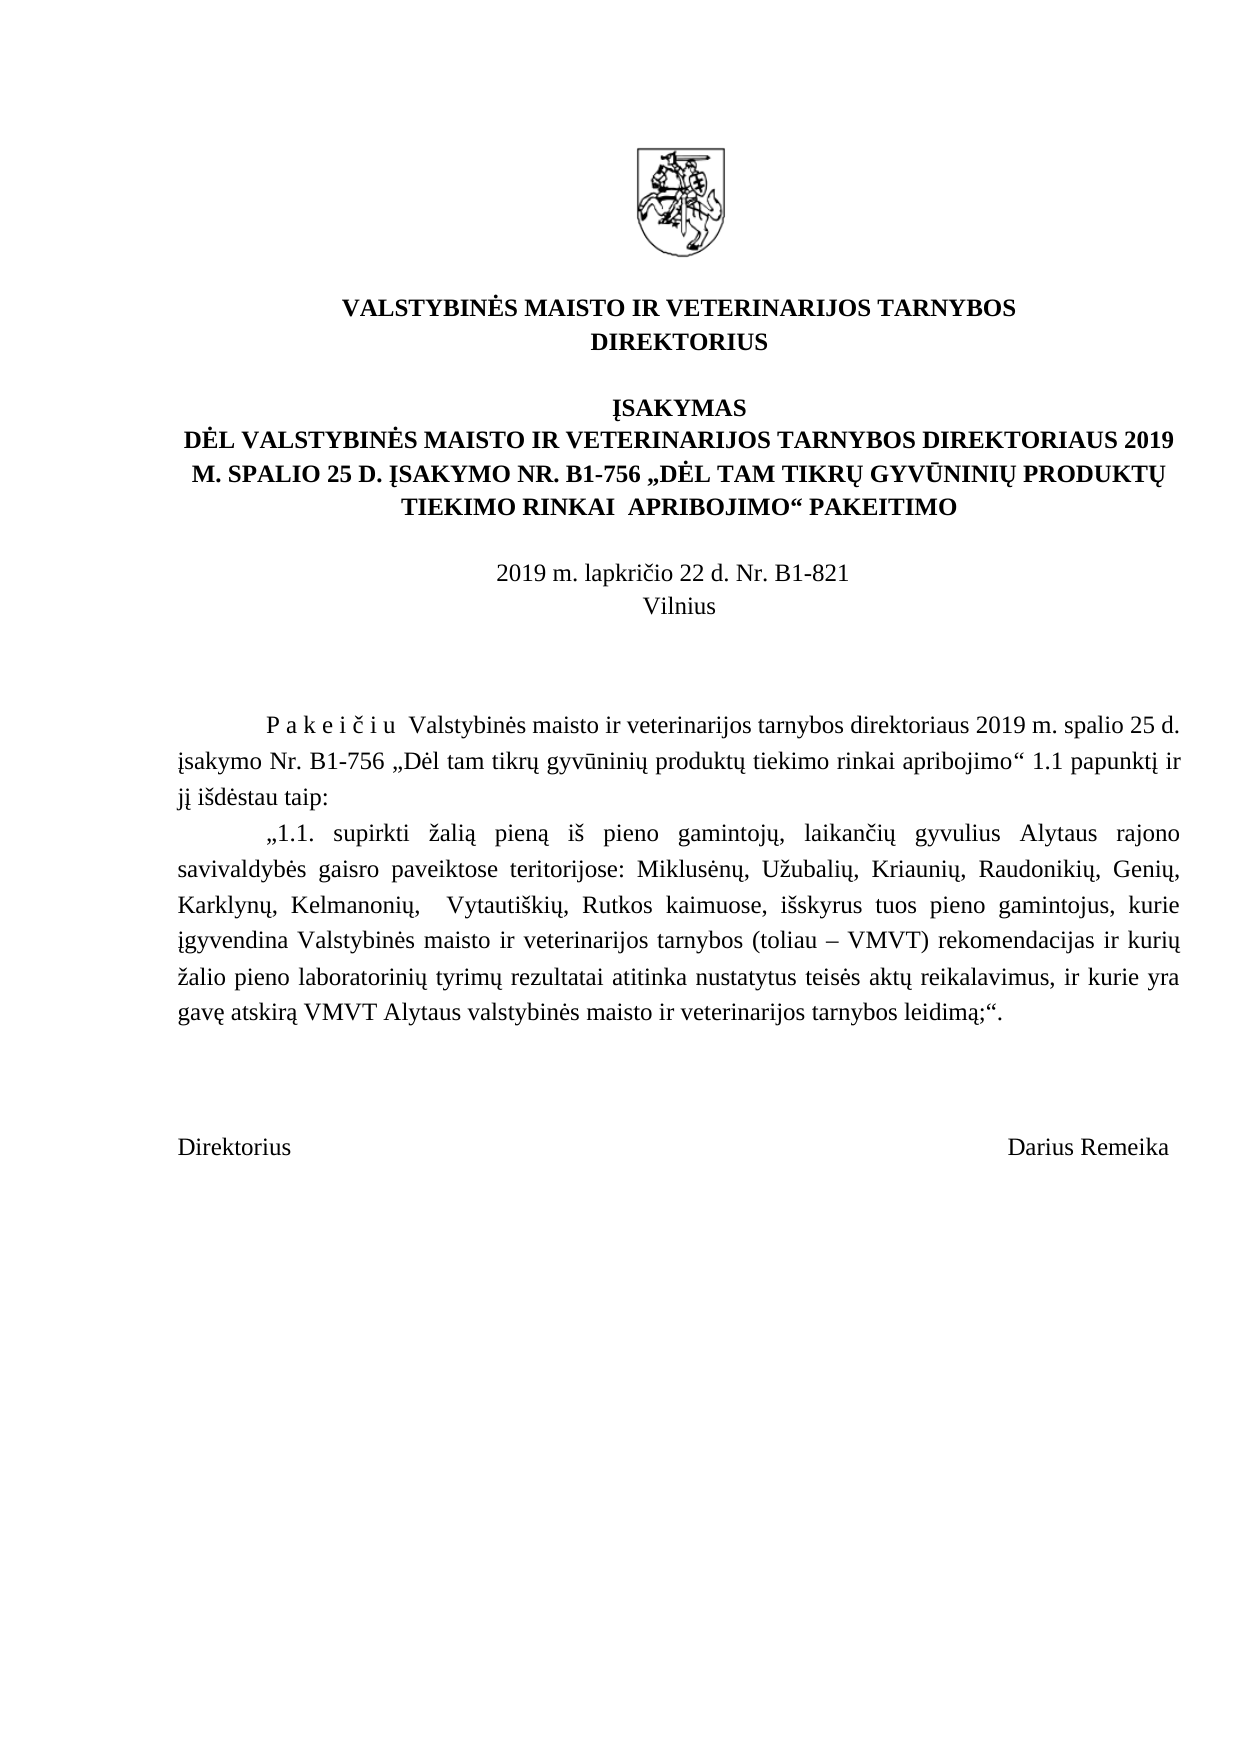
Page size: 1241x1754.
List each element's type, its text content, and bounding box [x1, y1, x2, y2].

text Direktorius Darius Remeika [177, 1132, 1181, 1161]
text Pakeičiu Valstybinės maisto ir veterinarijos tarnybos direktoriaus 2019 m. spalio 25 d. įsakymo Nr. B1-756 „Dėl tam tikrų gyvūninių produktų tiekimo rinkai apribojimo“ 1.1 papunktį ir jį išdėstau taip: [177, 710, 1181, 811]
text DIREKTORIUS [177, 327, 1181, 355]
text VALSTYBINĖS MAISTO IR VETERINARIJOS TARNYBOS [177, 293, 1181, 322]
text DĖL VALSTYBINĖS MAISTO IR VETERINARIJOS TARNYBOS DIREKTORIAUS 2019 M. SPALIO 25 D. ĮSAKYMO NR. B1-756 „DĖL TAM TIKRŲ GYVŪNINIŲ PRODUKTŲ TIEKIMO RINKAI APRIBOJIMO“ PAKEITIMO [177, 426, 1181, 520]
text 2019 m. lapkričio 22 d. Nr. B1-821 [177, 558, 1181, 586]
text Vilnius [177, 591, 1181, 619]
text „1.1. supirkti žalią pieną iš pieno gamintojų, laikančių gyvulius Alytaus rajono savivaldybės gaisro paveiktose teritorijose: Miklusėnų, Užubalių, Kriaunių, Raudonikių, Genių, Karklynų, Kelmanonių, Vytautiškių, Rutkos kaimuose, išskyrus tuos pieno gamintojus, kurie įgyvendina Valstybinės maisto ir veterinarijos tarnybos (toliau – VMVT) rekomendacijas ir kurių žalio pieno laboratorinių tyrimų rezultatai atitinka nustatytus teisės aktų reikalavimus, ir kurie yra gavę atskirą VMVT Alytaus valstybinės maisto ir veterinarijos tarnybos leidimą;“. [177, 818, 1181, 1026]
text ĮSAKYMAS [177, 393, 1181, 421]
